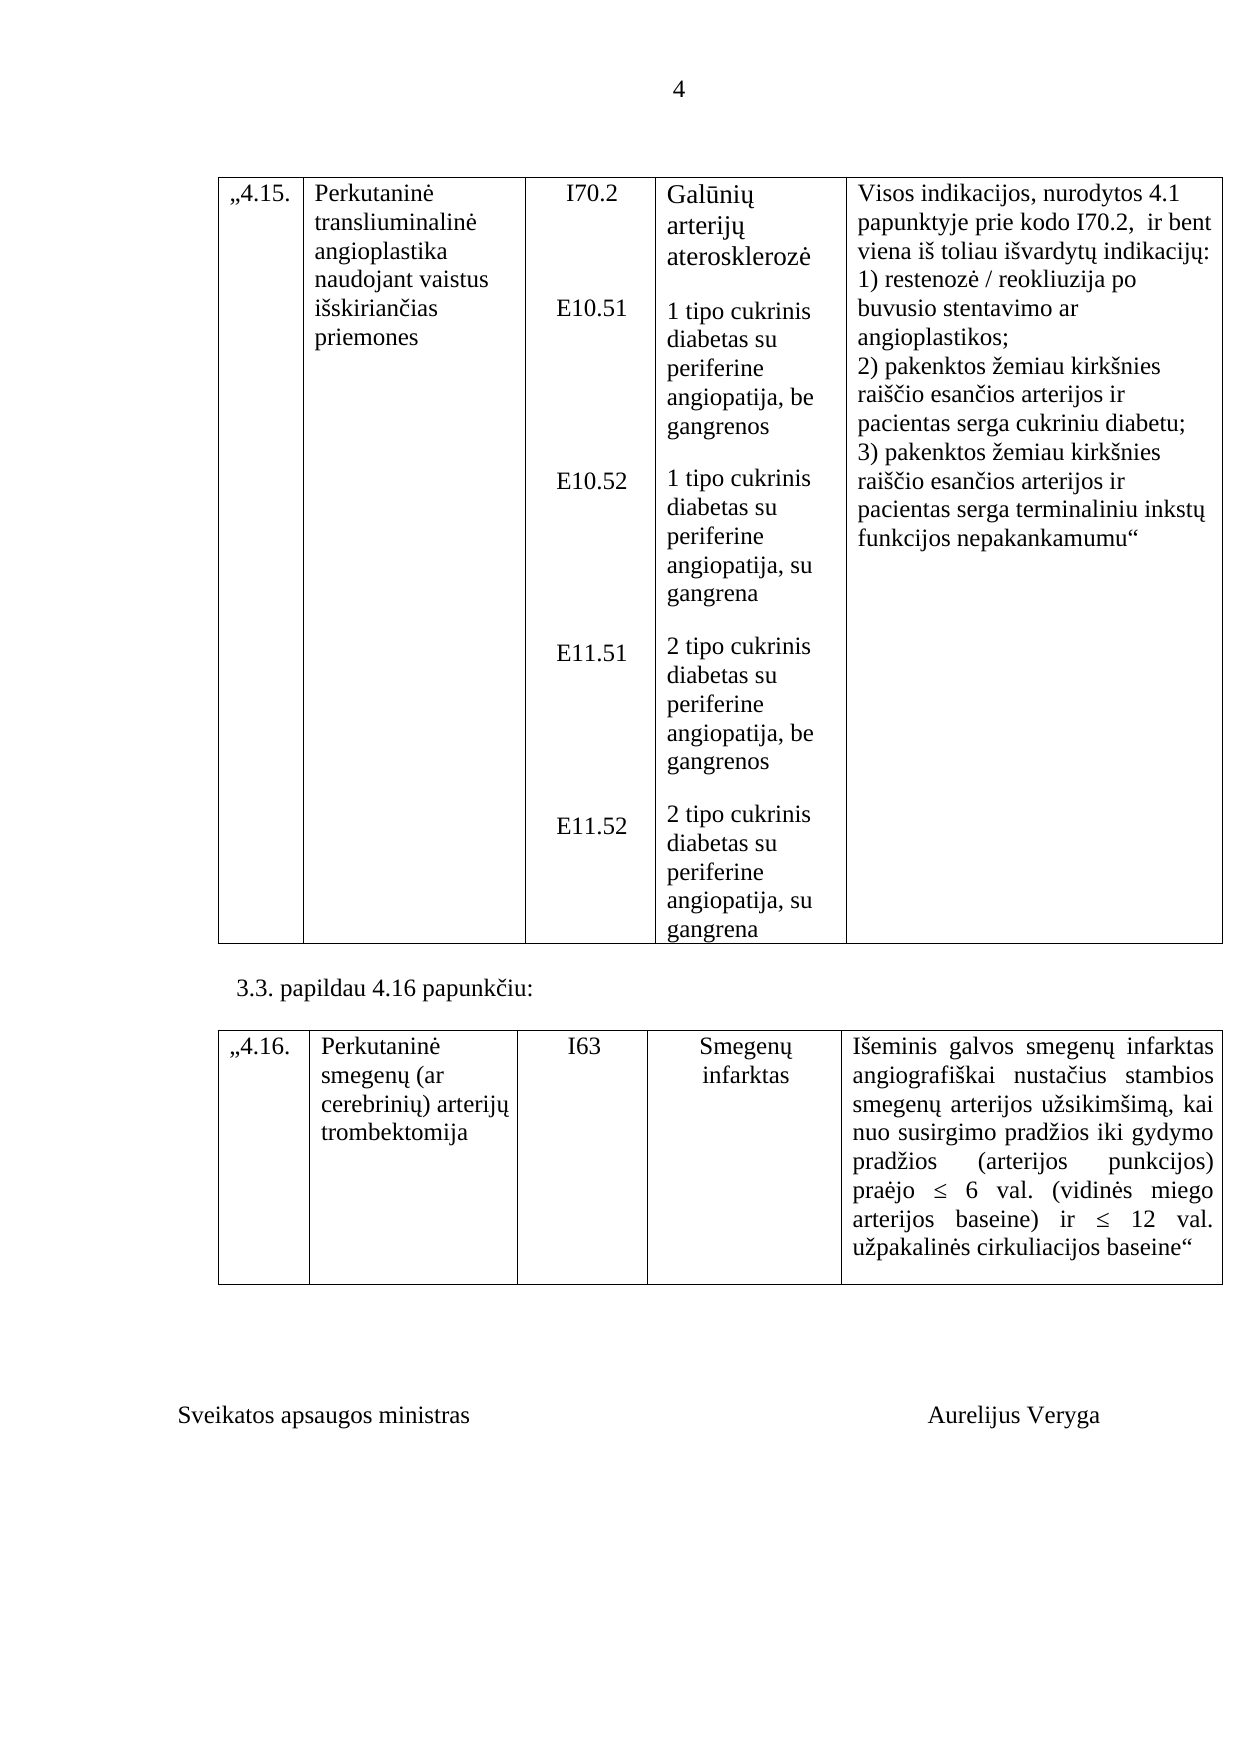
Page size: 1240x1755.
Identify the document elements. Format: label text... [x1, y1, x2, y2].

table_header Perkutaninė smegenų (ar cerebrinių) arterijų trombektomija [310, 1031, 517, 1284]
table_header I63 [518, 1031, 647, 1284]
table_header I70.2 E10.51 E10.52 E11.51 E11.52 [526, 178, 655, 943]
table_header Visos indikacijos, nurodytos 4.1 papunktyje prie kodo I70.2, ir bent viena iš toliau išvardytų indikacijų: 1) restenozė / reokliuzija po buvusio stentavimo ar angioplastikos; 2) pakenktos žemiau kirkšnies raiščio esančios arterijos ir pacientas serga cukriniu diabetu; 3) pakenktos žemiau kirkšnies raiščio esančios arterijos ir pacientas serga terminaliniu inkstų funkcijos nepakankamumu“ [847, 178, 1222, 943]
table_header Smegenų infarktas [648, 1031, 841, 1284]
text Sveikatos apsaugos ministras Aurelijus Veryga [177, 1400, 1183, 1429]
table_header Galūnių arterijų aterosklerozė 1 tipo cukrinis diabetas su periferine angiopatija, be gangrenos 1 tipo cukrinis diabetas su periferine angiopatija, su gangrena 2 tipo cukrinis diabetas su periferine angiopatija, be gangrenos 2 tipo cukrinis diabetas su periferine angiopatija, su gangrena [656, 178, 846, 943]
table_header „4.16. [219, 1031, 309, 1284]
table_header „4.15. [219, 178, 303, 943]
text 3.3. papildau 4.16 papunkčiu: [236, 973, 1183, 1001]
table_header Išeminis galvos smegenų infarktas angiografiškai nustačius stambios smegenų arterijos užsikimšimą, kai nuo susirgimo pradžios iki gydymo pradžios (arterijos punkcijos) praėjo ≤ 6 val. (vidinės miego arterijos baseine) ir ≤ 12 val. užpakalinės cirkuliacijos baseine“ [842, 1031, 1222, 1284]
table_header Perkutaninė transliuminalinė angioplastika naudojant vaistus išskiriančias priemones [304, 178, 525, 943]
